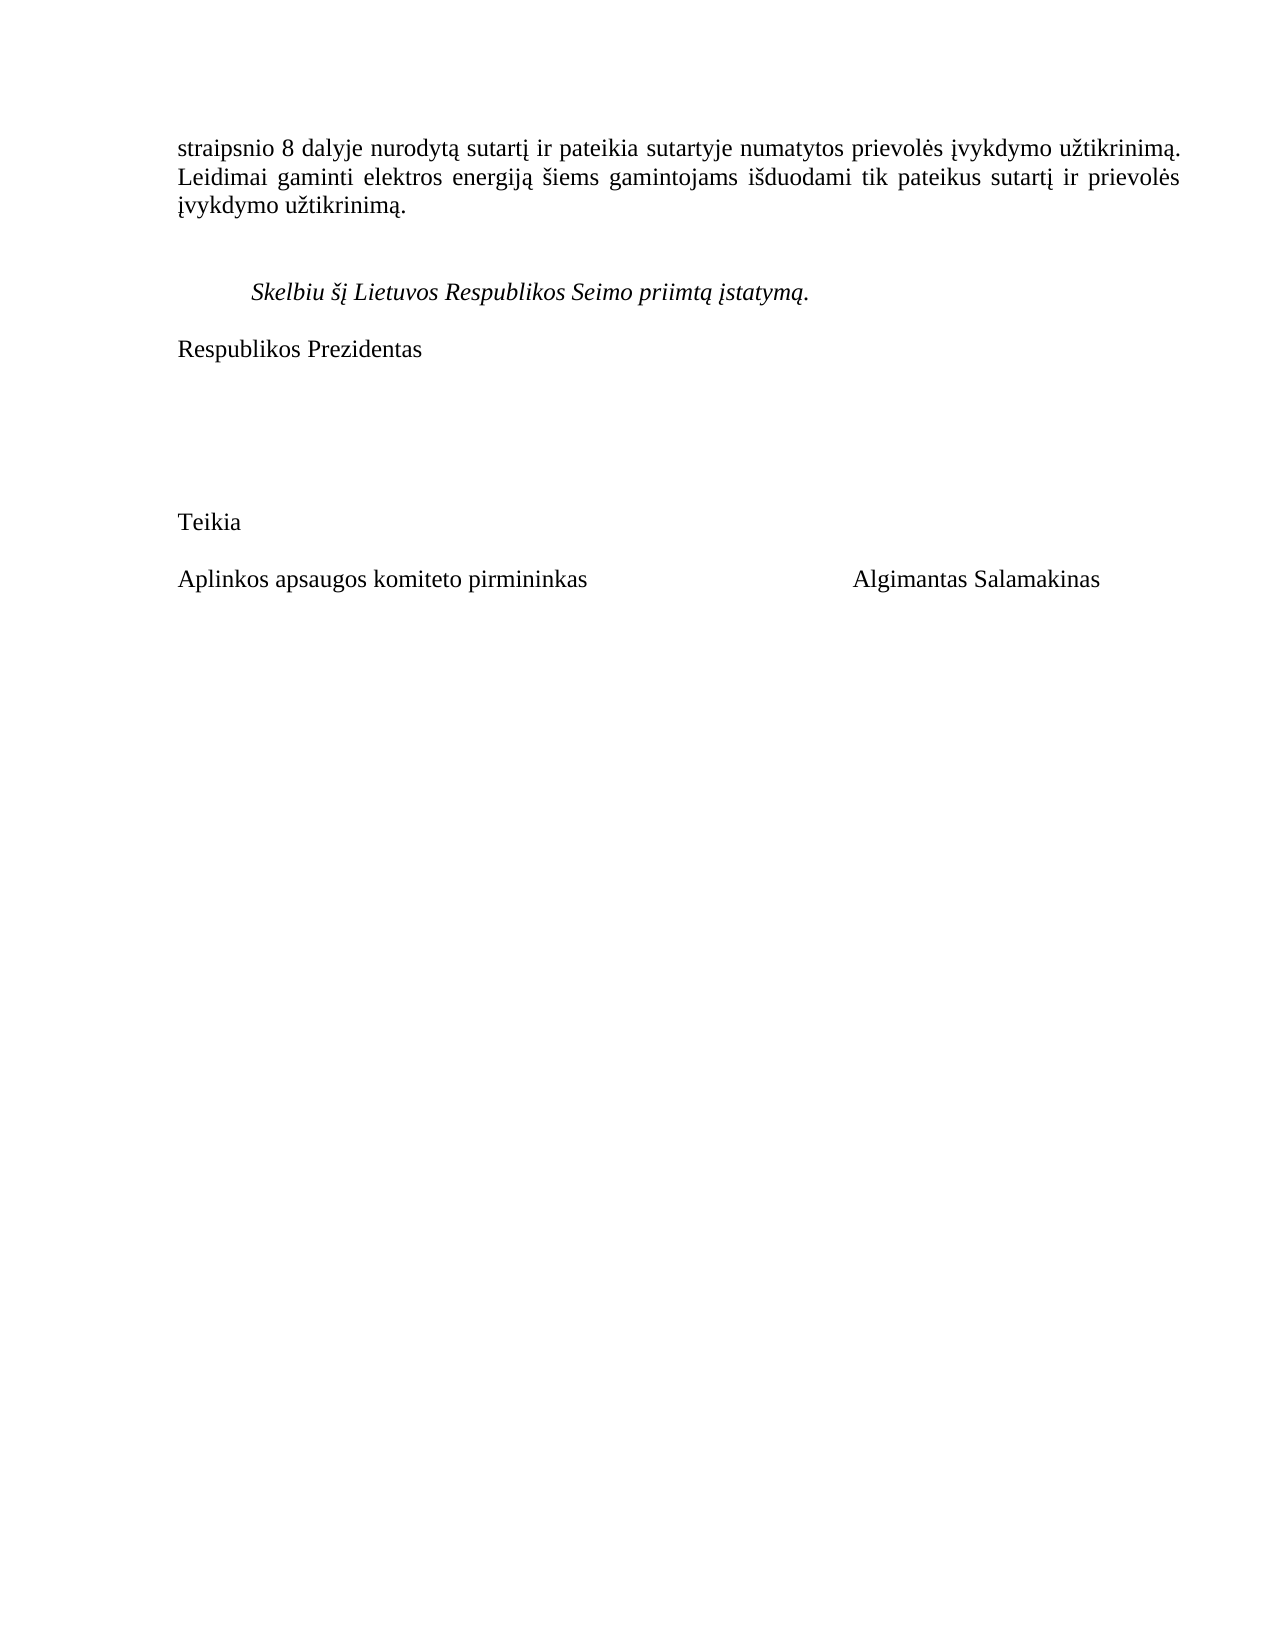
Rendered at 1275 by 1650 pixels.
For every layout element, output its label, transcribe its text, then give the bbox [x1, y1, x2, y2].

text Respublikos Prezidentas [177, 334, 1181, 363]
text straipsnio 8 dalyje nurodytą sutartį ir pateikia sutartyje numatytos prievolės įvykdymo užtikrinimą. Leidimai gaminti elektros energiją šiems gamintojams išduodami tik pateikus sutartį ir prievolės įvykdymo užtikrinimą. [177, 133, 1181, 219]
text Skelbiu šį Lietuvos Respublikos Seimo priimtą įstatymą. [177, 277, 1181, 305]
text Teikia [177, 507, 1181, 535]
text Aplinkos apsaugos komiteto pirmininkas Algimantas Salamakinas [177, 564, 1181, 593]
